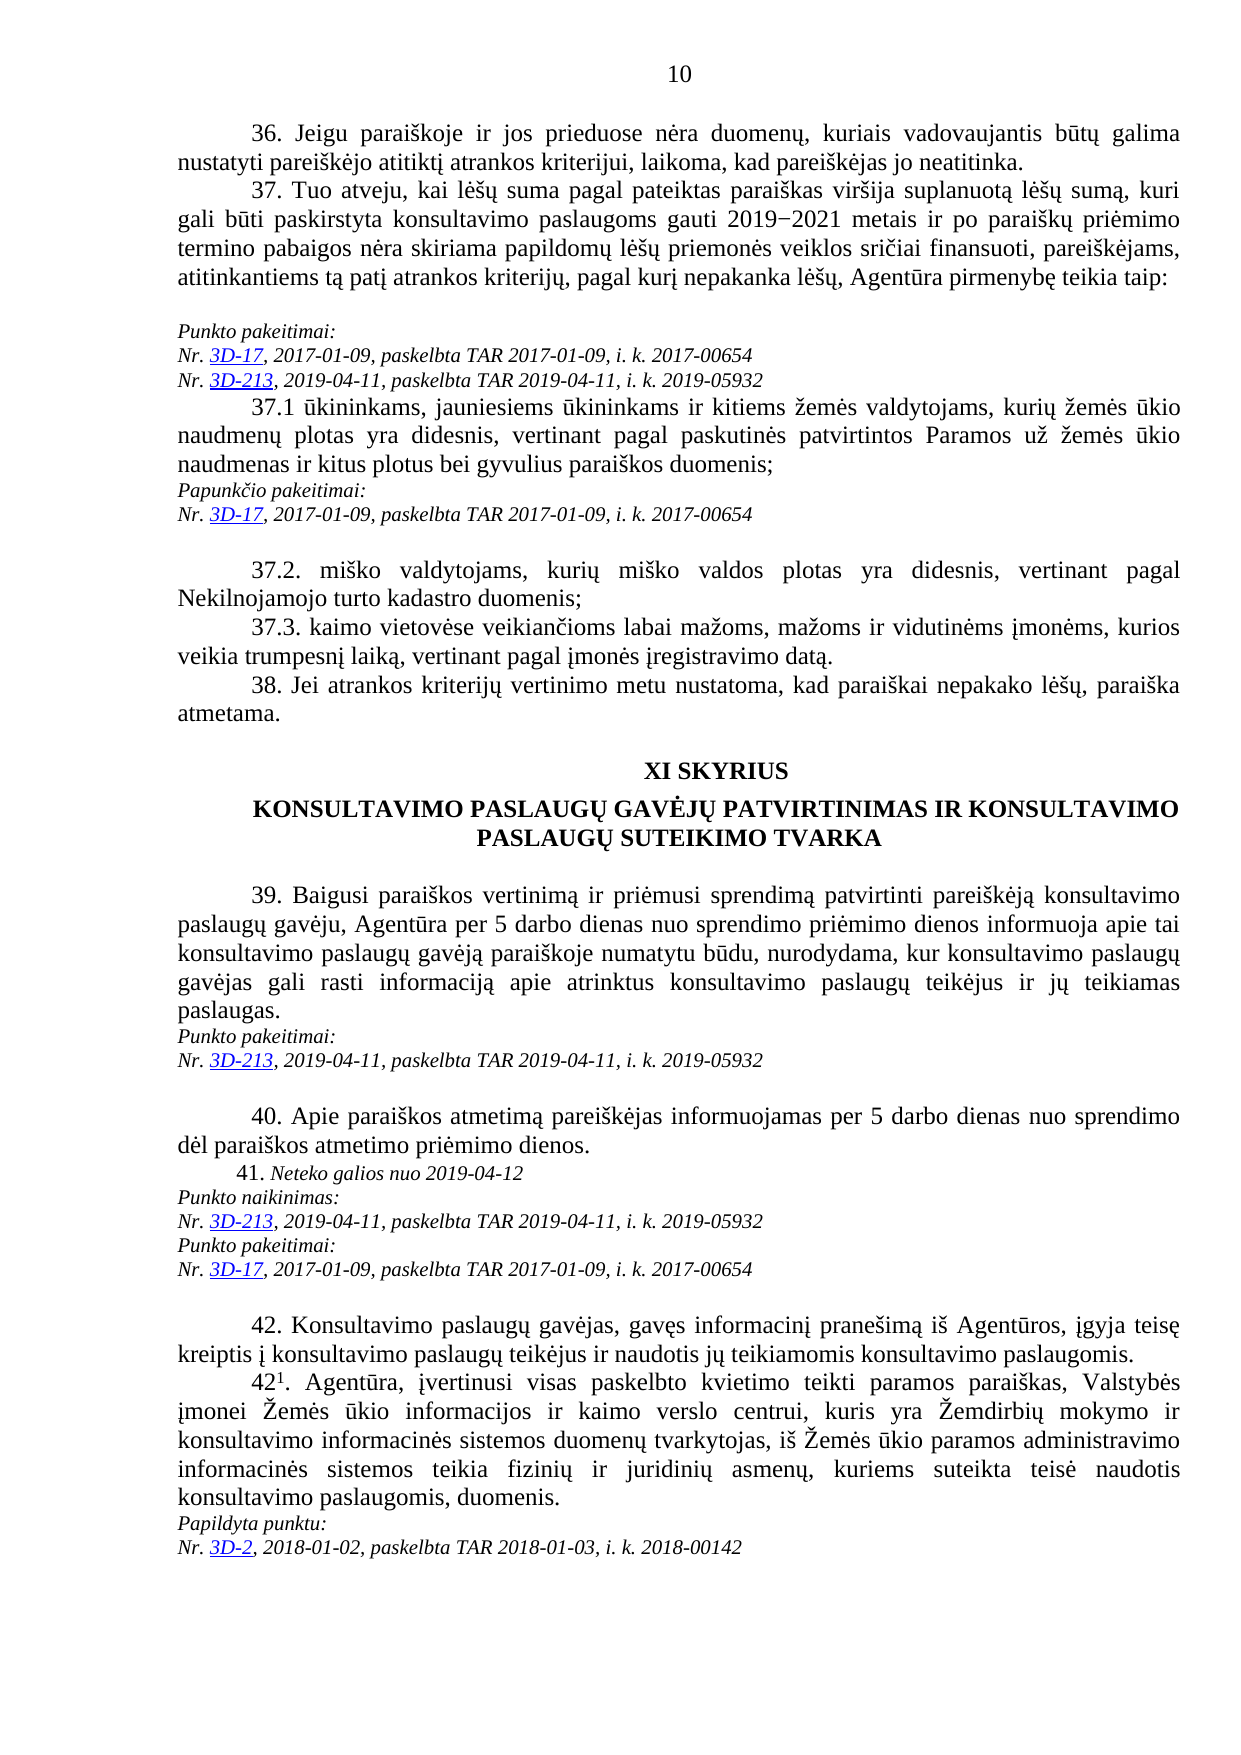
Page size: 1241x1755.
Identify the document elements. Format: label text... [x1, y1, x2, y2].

text Nr. 3D-213, 2019-04-11, paskelbta TAR 2019-04-11, i. k. 2019-05932 [177, 1209, 1181, 1233]
text XI SKYRIUS [177, 756, 1181, 785]
text Punkto naikinimas: [177, 1185, 1181, 1209]
text Punkto pakeitimai: [177, 1024, 1181, 1048]
text Nr. 3D-17, 2017-01-09, paskelbta TAR 2017-01-09, i. k. 2017-00654 [177, 1257, 1181, 1281]
text Nr. 3D-213, 2019-04-11, paskelbta TAR 2019-04-11, i. k. 2019-05932 [177, 367, 1181, 392]
text 421. Agentūra, įvertinusi visas paskelbto kvietimo teikti paramos paraiškas, Valstybės įmonei Žemės ūkio informacijos ir kaimo verslo centrui, kuris yra Žemdirbių mokymo ir konsultavimo informacinės sistemos duomenų tvarkytojas, iš Žemės ūkio paramos administravimo informacinės sistemos teikia fizinių ir juridinių asmenų, kuriems suteikta teisė naudotis konsultavimo paslaugomis, duomenis. [177, 1367, 1181, 1511]
text Nr. 3D-213, 2019-04-11, paskelbta TAR 2019-04-11, i. k. 2019-05932 [177, 1048, 1181, 1072]
text 42. Konsultavimo paslaugų gavėjas, gavęs informacinį pranešimą iš Agentūros, įgyja teisę kreiptis į konsultavimo paslaugų teikėjus ir naudotis jų teikiamomis konsultavimo paslaugomis. [177, 1310, 1181, 1367]
text Nr. 3D-17, 2017-01-09, paskelbta TAR 2017-01-09, i. k. 2017-00654 [177, 343, 1181, 367]
text 37. Tuo atveju, kai lėšų suma pagal pateiktas paraiškas viršija suplanuotą lėšų sumą, kuri gali būti paskirstyta konsultavimo paslaugoms gauti 2019−2021 metais ir po paraiškų priėmimo termino pabaigos nėra skiriama papildomų lėšų priemonės veiklos sričiai finansuoti, pareiškėjams, atitinkantiems tą patį atrankos kriterijų, pagal kurį nepakanka lėšų, Agentūra pirmenybę teikia taip: [177, 176, 1181, 291]
text Papunkčio pakeitimai: [177, 478, 1181, 502]
text 36. Jeigu paraiškoje ir jos prieduose nėra duomenų, kuriais vadovaujantis būtų galima nustatyti pareiškėjo atitiktį atrankos kriterijui, laikoma, kad pareiškėjas jo neatitinka. [177, 118, 1181, 176]
text 37.2. miško valdytojams, kurių miško valdos plotas yra didesnis, vertinant pagal Nekilnojamojo turto kadastro duomenis; [177, 555, 1181, 612]
text KONSULTAVIMO PASLAUGŲ GAVĖJŲ PATVIRTINIMAS IR KONSULTAVIMO PASLAUGŲ SUTEIKIMO TVARKA [177, 794, 1181, 852]
text 39. Baigusi paraiškos vertinimą ir priėmusi sprendimą patvirtinti pareiškėją konsultavimo paslaugų gavėju, Agentūra per 5 darbo dienas nuo sprendimo priėmimo dienos informuoja apie tai konsultavimo paslaugų gavėją paraiškoje numatytu būdu, nurodydama, kur konsultavimo paslaugų gavėjas gali rasti informaciją apie atrinktus konsultavimo paslaugų teikėjus ir jų teikiamas paslaugas. [177, 881, 1181, 1024]
text 37.3. kaimo vietovėse veikiančioms labai mažoms, mažoms ir vidutinėms įmonėms, kurios veikia trumpesnį laiką, vertinant pagal įmonės įregistravimo datą. [177, 612, 1181, 670]
text Punkto pakeitimai: [177, 1233, 1181, 1257]
text Nr. 3D-17, 2017-01-09, paskelbta TAR 2017-01-09, i. k. 2017-00654 [177, 502, 1181, 526]
text Punkto pakeitimai: [177, 319, 1181, 343]
text 37.1 ūkininkams, jauniesiems ūkininkams ir kitiems žemės valdytojams, kurių žemės ūkio naudmenų plotas yra didesnis, vertinant pagal paskutinės patvirtintos Paramos už žemės ūkio naudmenas ir kitus plotus bei gyvulius paraiškos duomenis; [177, 392, 1181, 478]
text 38. Jei atrankos kriterijų vertinimo metu nustatoma, kad paraiškai nepakako lėšų, paraiška atmetama. [177, 670, 1181, 727]
text Papildyta punktu: [177, 1511, 1181, 1535]
text 40. Apie paraiškos atmetimą pareiškėjas informuojamas per 5 darbo dienas nuo sprendimo dėl paraiškos atmetimo priėmimo dienos. [177, 1101, 1181, 1159]
text 41. Neteko galios nuo 2019-04-12 [177, 1159, 1181, 1185]
text Nr. 3D-2, 2018-01-02, paskelbta TAR 2018-01-03, i. k. 2018-00142 [177, 1535, 1181, 1559]
